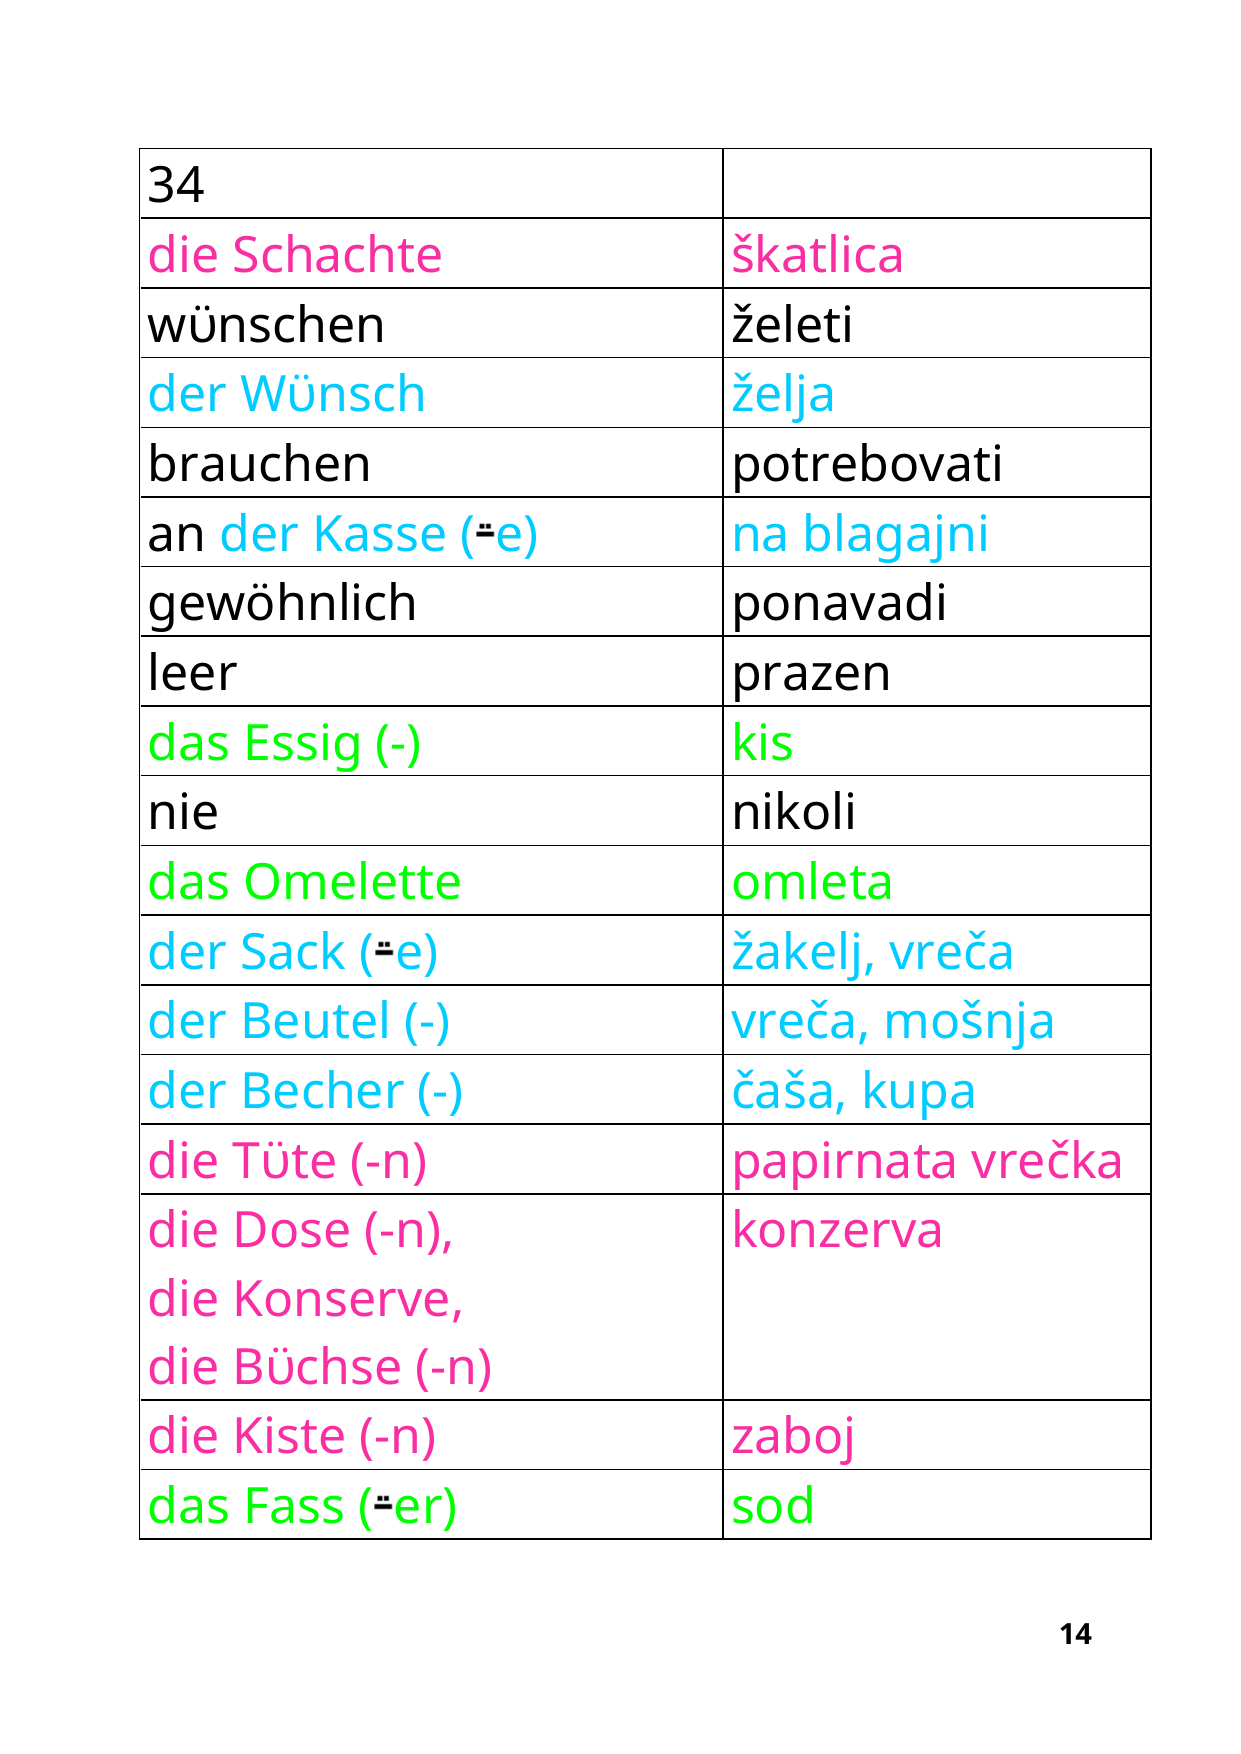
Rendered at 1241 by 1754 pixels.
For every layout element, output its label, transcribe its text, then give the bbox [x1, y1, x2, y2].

table_cell na blagajni [724, 498, 1150, 566]
table_cell [1152, 845, 1210, 914]
table_cell wϋnschen [140, 288, 722, 357]
table_cell [1152, 705, 1210, 775]
table_cell želeti [724, 289, 1150, 357]
table_cell [1152, 426, 1210, 496]
table_cell [1152, 635, 1210, 705]
table_cell konzerva [724, 1195, 1150, 1399]
table_cell [1152, 1054, 1210, 1123]
table_cell der Wϋnsch [140, 358, 722, 426]
table_cell der Sack (e) [140, 915, 722, 984]
table_cell [1152, 1193, 1210, 1399]
table_cell [1152, 217, 1210, 287]
table_cell ponavadi [724, 567, 1150, 635]
table_cell [1152, 775, 1210, 844]
table_cell prazen [724, 637, 1150, 705]
table_cell die Schachte [140, 218, 722, 287]
table_cell papirnata vrečka [724, 1125, 1150, 1193]
table_cell omleta [724, 846, 1150, 914]
table_cell nikoli [724, 776, 1150, 844]
table_cell kis [724, 707, 1150, 775]
table_cell zaboj [724, 1401, 1150, 1468]
table_cell die Kiste (-n) [140, 1400, 722, 1468]
table_cell 34 [140, 149, 722, 217]
table_cell [1152, 1469, 1210, 1538]
table_cell die Tϋte (-n) [140, 1124, 722, 1193]
table_cell [1152, 148, 1210, 217]
table_cell [1152, 1123, 1210, 1193]
table_cell [724, 149, 1150, 217]
table_cell das Fass (er) [140, 1470, 722, 1538]
table_cell želja [724, 358, 1150, 426]
table_cell das Omelette [140, 846, 722, 914]
table_cell [1152, 496, 1210, 566]
table_cell [1152, 1399, 1210, 1468]
table_cell čaša, kupa [724, 1055, 1150, 1123]
table_cell škatlica [724, 219, 1150, 287]
table_cell vreča, mošnja [724, 986, 1150, 1053]
table_cell brauchen [140, 428, 722, 496]
table_cell [1152, 914, 1210, 984]
table_cell potrebovati [724, 428, 1150, 496]
table_cell die Dose (-n), die Konserve, die Bϋchse (-n) [140, 1194, 722, 1399]
table_cell [1152, 287, 1210, 357]
table_cell gewöhnlich [140, 567, 722, 635]
table_cell das Essig (-) [140, 706, 722, 775]
table_cell sod [724, 1470, 1150, 1538]
table_cell an der Kasse (e) [140, 497, 722, 566]
table_cell žakelj, vreča [724, 916, 1150, 984]
table_cell [1152, 566, 1210, 635]
table_cell [1152, 984, 1210, 1053]
table_cell nie [140, 776, 722, 844]
table_cell der Becher (-) [140, 1055, 722, 1123]
table_cell [1152, 357, 1210, 426]
table_cell leer [140, 636, 722, 705]
table_cell der Beutel (-) [140, 985, 722, 1053]
